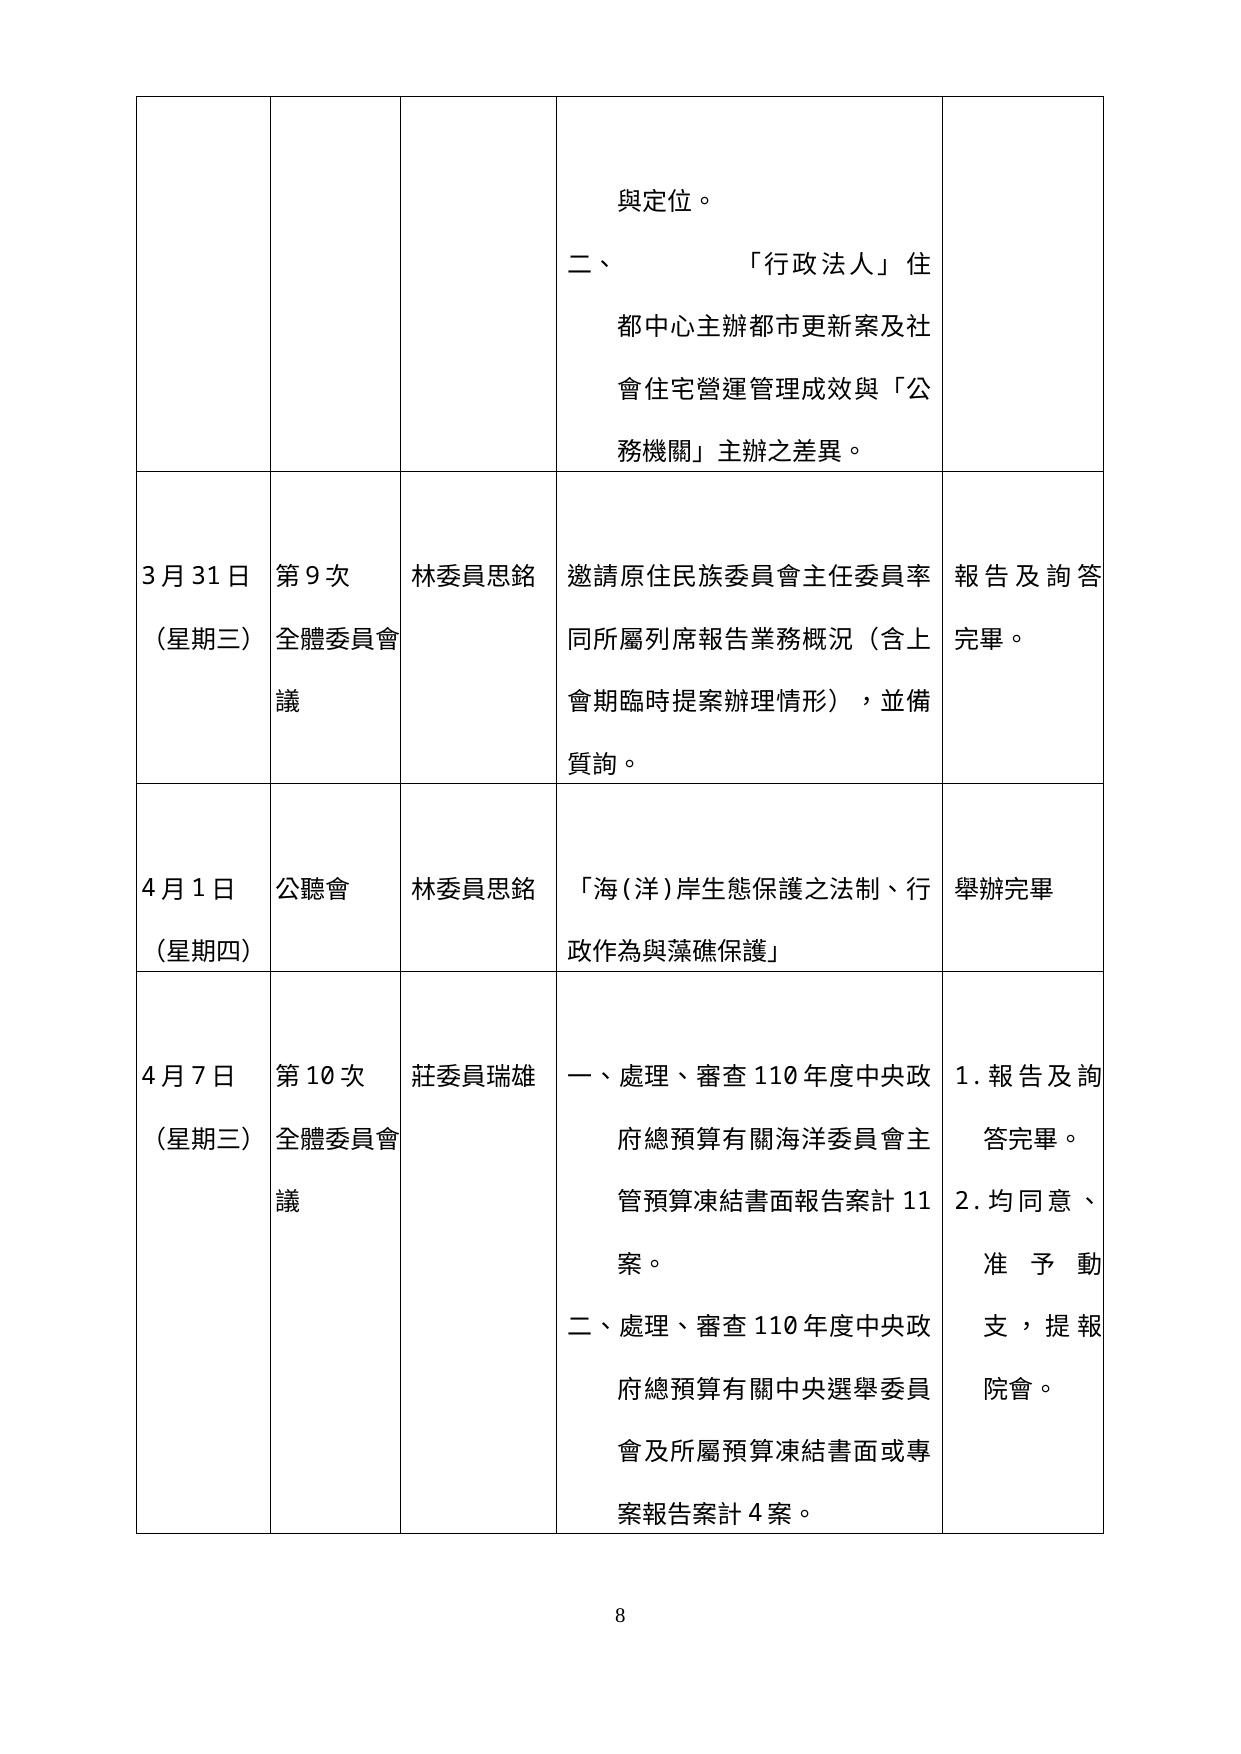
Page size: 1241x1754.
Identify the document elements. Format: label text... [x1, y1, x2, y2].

table_cell 第10次 全體委員會議 [271, 972, 400, 1533]
table_cell 一、處理、審查110年度中央政府總預算有關海洋委員會主管預算凍結書面報告案計11案。 二、處理、審查110年度中央政府總預算有關中央選舉委員會及所屬預算凍結書面或專案報告案計4案。 [557, 972, 942, 1533]
table_cell 舉辦完畢 [943, 784, 1103, 971]
table_cell 4月7日 （星期三） [137, 972, 270, 1533]
table_cell 公聽會 [271, 784, 400, 971]
table_cell [401, 97, 556, 471]
table_cell [271, 97, 400, 471]
table_cell [137, 97, 270, 471]
table_cell 邀請原住民族委員會主任委員率同所屬列席報告業務概況（含上會期臨時提案辦理情形），並備質詢。 [557, 472, 942, 783]
table_cell 「海(洋)岸生態保護之法制、行政作為與藻礁保護」 [557, 784, 942, 971]
table_cell 與定位。 二、 「行政法人」住都中心主辦都市更新案及社會住宅營運管理成效與「公務機關」主辦之差異。 [557, 97, 942, 471]
table_cell 報告及詢答完畢。 [943, 472, 1103, 783]
table_cell 3月31日 （星期三） [137, 472, 270, 783]
table_cell 林委員思銘 [401, 472, 556, 783]
table_cell 林委員思銘 [401, 784, 556, 971]
table_cell 1.報告及詢答完畢。 2.均同意、准予動支，提報院會。 [943, 972, 1103, 1533]
table_cell 4月1日 （星期四） [137, 784, 270, 971]
table_cell 莊委員瑞雄 [401, 972, 556, 1533]
table_cell 第9次 全體委員會議 [271, 472, 400, 783]
table_cell [943, 97, 1103, 471]
